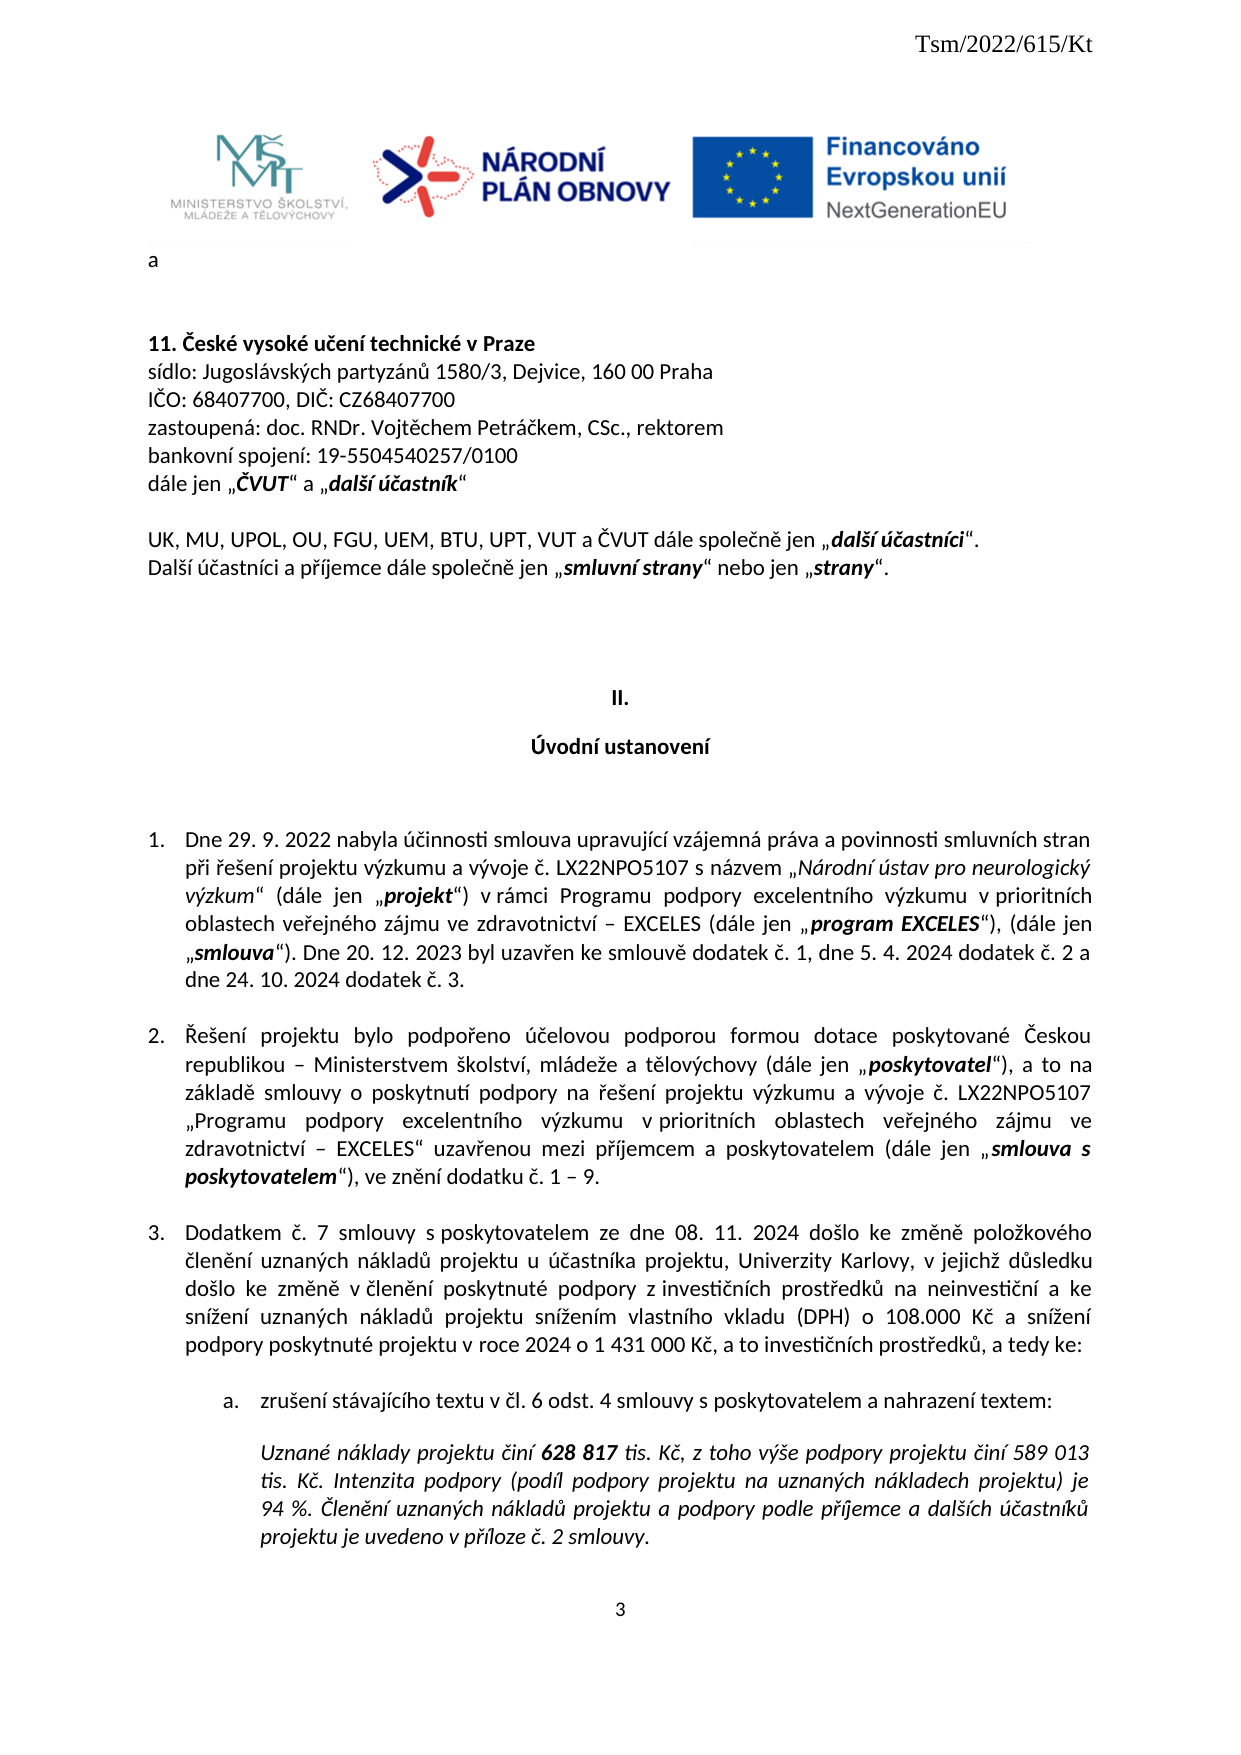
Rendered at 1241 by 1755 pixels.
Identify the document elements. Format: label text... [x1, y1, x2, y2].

list zrušení stávajícího textu v čl. 6 odst. 4 smlouvy s poskytovatelem a nahrazení textem: [223, 1386, 1093, 1414]
text bankovní spojení: 19-5504540257/0100 [148, 441, 1093, 469]
list Dodatkem č. 7 smlouvy s poskytovatelem ze dne 08. 11. 2024 došlo ke změně položkového členění uznaných nákladů projektu u účastníka projektu, Univerzity Karlovy, v jejichž důsledku došlo ke změně v členění poskytnuté podpory z investičních prostředků na neinvestiční a ke snížení uznaných nákladů projektu snížením vlastního vkladu (DPH) o 108.000 Kč a snížení podpory poskytnuté projektu v roce 2024 o 1 431 000 Kč, a to investičních prostředků, a tedy ke: [148, 1218, 1093, 1358]
list Dne 29. 9. 2022 nabyla účinnosti smlouva upravující vzájemná práva a povinnosti smluvních stran při řešení projektu výzkumu a vývoje č. LX22NPO5107 s názvem „Národní ústav pro neurologický výzkum“ (dále jen „projekt“) v rámci Programu podpory excelentního výzkumu v prioritních oblastech veřejného zájmu ve zdravotnictví – EXCELES (dále jen „program EXCELES“), (dále jen „smlouva“). Dne 20. 12. 2023 byl uzavřen ke smlouvě dodatek č. 1, dne 5. 4. 2024 dodatek č. 2 a dne 24. 10. 2024 dodatek č. 3. [148, 826, 1093, 994]
text UK, MU, UPOL, OU, FGU, UEM, BTU, UPT, VUT a ČVUT dále společně jen „další účastníci“. [148, 525, 1093, 553]
text sídlo: Jugoslávských partyzánů 1580/3, Dejvice, 160 00 Praha [148, 357, 1093, 385]
text Úvodní ustanovení [148, 732, 1093, 760]
text 11. České vysoké učení technické v Praze [148, 329, 1093, 357]
text Další účastníci a příjemce dále společně jen „smluvní strany“ nebo jen „strany“. [148, 553, 1093, 581]
text IČO: 68407700, DIČ: CZ68407700 [148, 385, 1093, 413]
text dále jen „ČVUT“ a „další účastník“ [148, 469, 1093, 497]
text a [148, 245, 1093, 273]
text Uznané náklady projektu činí 628 817 tis. Kč, z toho výše podpory projektu činí 589 013 tis. Kč. Intenzita podpory (podíl podpory projektu na uznaných nákladech projektu) je 94 %. Členění uznaných nákladů projektu a podpory podle příjemce a dalších účastníků projektu je uvedeno v příloze č. 2 smlouvy. [260, 1438, 1093, 1550]
text II. [148, 683, 1093, 711]
list Řešení projektu bylo podpořeno účelovou podporou formou dotace poskytované Českou republikou – Ministerstvem školství, mládeže a tělovýchovy (dále jen „poskytovatel“), a to na základě smlouvy o poskytnutí podpory na řešení projektu výzkumu a vývoje č. LX22NPO5107 „Programu podpory excelentního výzkumu v prioritních oblastech veřejného zájmu ve zdravotnictví – EXCELES“ uzavřenou mezi příjemcem a poskytovatelem (dále jen „smlouva s poskytovatelem“), ve znění dodatku č. 1 – 9. [148, 1022, 1093, 1190]
text zastoupená: doc. RNDr. Vojtěchem Petráčkem, CSc., rektorem [148, 413, 1093, 441]
